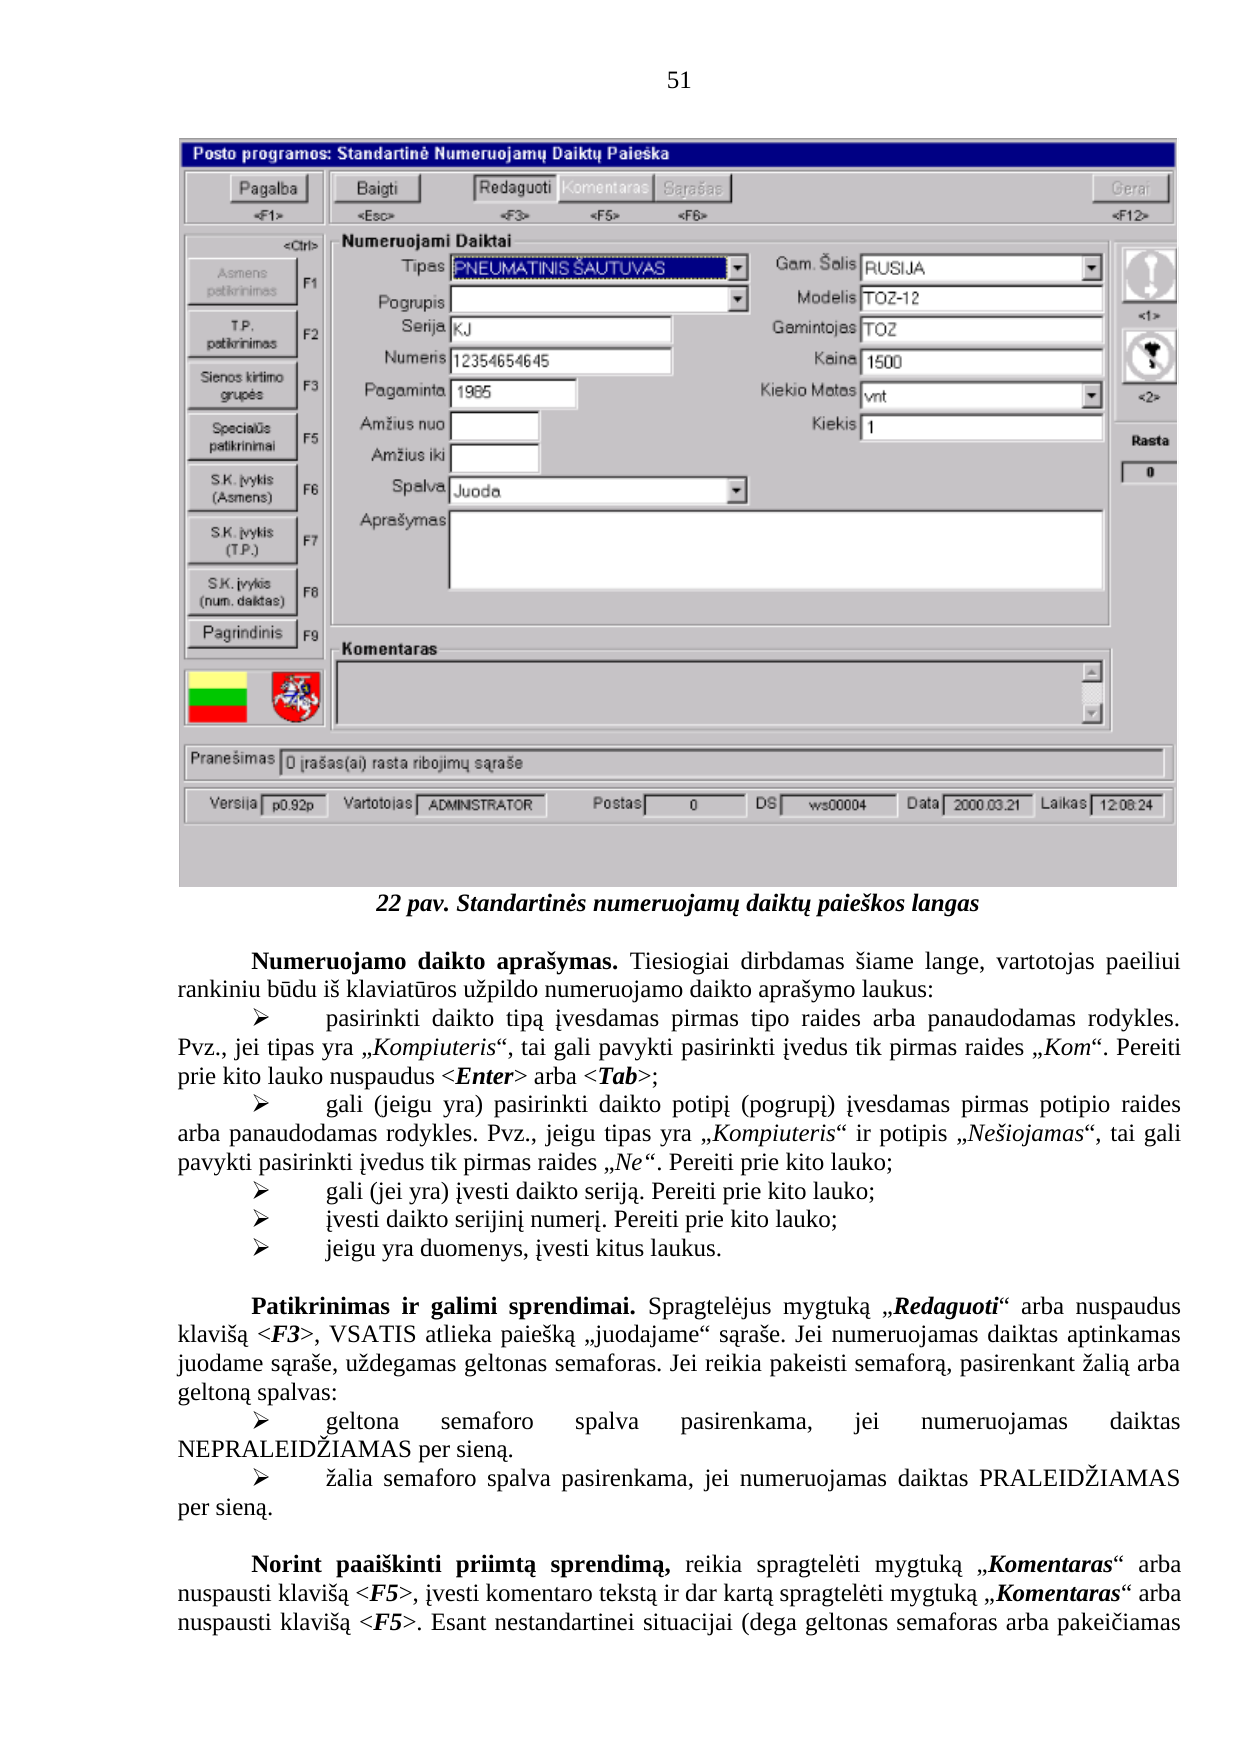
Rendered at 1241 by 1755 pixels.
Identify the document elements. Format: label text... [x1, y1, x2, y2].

text  pasirinkti daikto tipą įvesdamas pirmas tipo raides arba panaudodamas rodykles. Pvz., jei tipas yra „Kompiuteris“, tai gali pavykti pasirinkti įvedus tik pirmas raides „Kom“. Pereiti prie kito lauko nuspaudus <Enter> arba <Tab>; [177, 1003, 1181, 1089]
text Patikrinimas ir galimi sprendimai. Spragtelėjus mygtuką „Redaguoti“ arba nuspaudus klavišą <F3>, VSATIS atlieka paiešką „juodajame“ sąraše. Jei numeruojamas daiktas aptinkamas juodame sąraše, uždegamas geltonas semaforas. Jei reikia pakeisti semaforą, pasirenkant žalią arba geltoną spalvas: [177, 1291, 1181, 1406]
text Norint paaiškinti priimtą sprendimą, reikia spragtelėti mygtuką „Komentaras“ arba nuspausti klavišą <F5>, įvesti komentaro tekstą ir dar kartą spragtelėti mygtuką „Komentaras“ arba nuspausti klavišą <F5>. Esant nestandartinei situacijai (dega geltonas semaforas arba pakeičiamas [177, 1549, 1181, 1636]
text  gali (jeigu yra) pasirinkti daikto potipį (pogrupį) įvesdamas pirmas potipio raides arba panaudodamas rodykles. Pvz., jeigu tipas yra „Kompiuteris“ ir potipis „Nešiojamas“, tai gali pavykti pasirinkti įvedus tik pirmas raides „Ne“. Pereiti prie kito lauko; [177, 1089, 1181, 1176]
text  žalia semaforo spalva pasirenkama, jei numeruojamas daiktas PRALEIDŽIAMAS per sieną. [177, 1463, 1181, 1521]
text  gali (jei yra) įvesti daikto seriją. Pereiti prie kito lauko; [177, 1176, 1181, 1204]
text  geltona semaforo spalva pasirenkama, jei numeruojamas daiktas NEPRALEIDŽIAMAS per sieną. [177, 1406, 1181, 1463]
text Numeruojamo daikto aprašymas. Tiesiogiai dirbdamas šiame lange, vartotojas paeiliui rankiniu būdu iš klaviatūros užpildo numeruojamo daikto aprašymo laukus: [177, 946, 1181, 1003]
text 22 pav. Standartinės numeruojamų daiktų paieškos langas [177, 118, 1181, 917]
text  jeigu yra duomenys, įvesti kitus laukus. [177, 1233, 1181, 1262]
text  įvesti daikto serijinį numerį. Pereiti prie kito lauko; [177, 1204, 1181, 1233]
